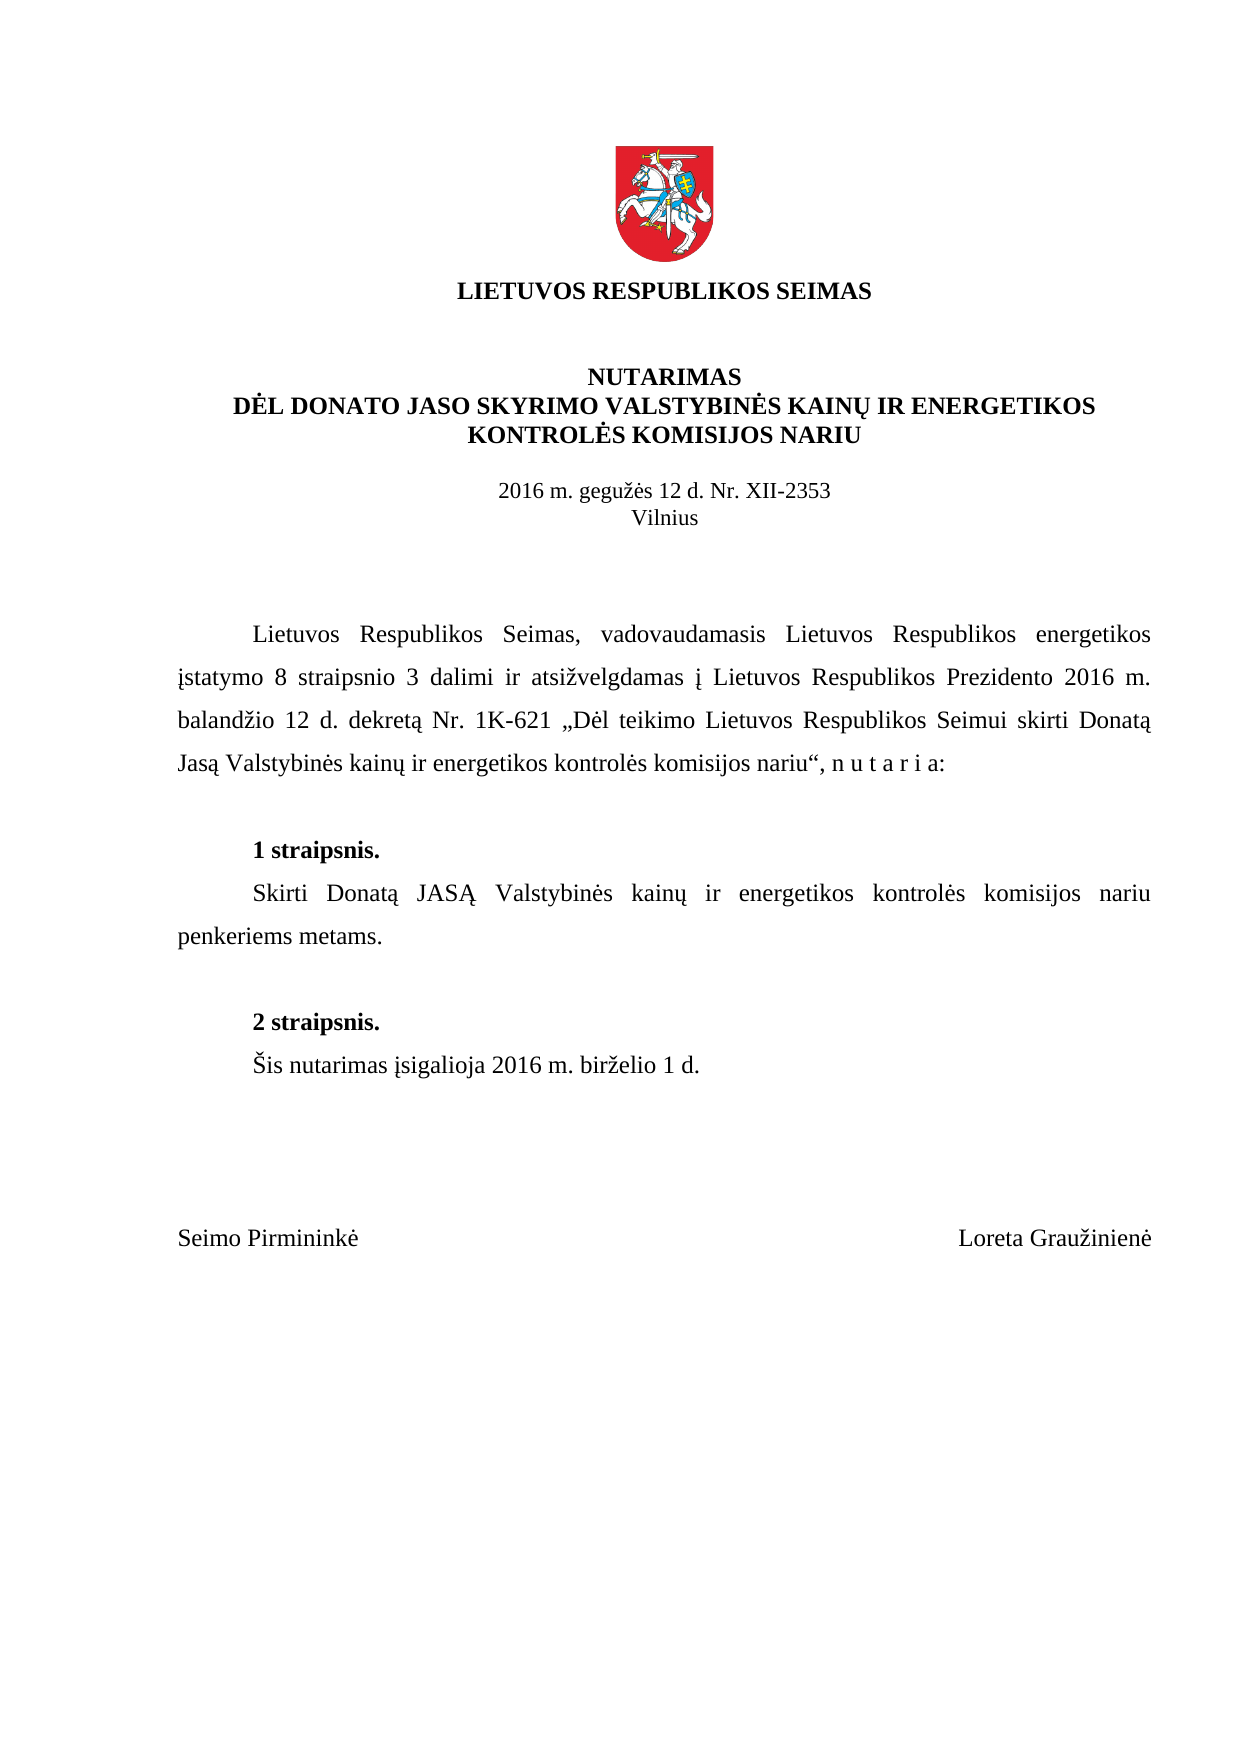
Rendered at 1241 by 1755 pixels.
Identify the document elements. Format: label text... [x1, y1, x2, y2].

text Seimo Pirmininkė Loreta Graužinienė [177, 1223, 1152, 1252]
text DĖL DONATO JASO SKYRIMO VALSTYBINĖS KAINŲ IR ENERGETIKOS KONTROLĖS KOMISIJOS NARIU [177, 391, 1152, 448]
text LIETUVOS RESPUBLIKOS SEIMAS [177, 276, 1152, 305]
text 2 straipsnis. [177, 1007, 1152, 1036]
text 1 straipsnis. [177, 835, 1152, 863]
text Šis nutarimas įsigalioja 2016 m. birželio 1 d. [177, 1050, 1152, 1079]
text Lietuvos Respublikos Seimas, vadovaudamasis Lietuvos Respublikos energetikos įstatymo 8 straipsnio 3 dalimi ir atsižvelgdamas į Lietuvos Respublikos Prezidento 2016 m. balandžio 12 d. dekretą Nr. 1K-621 „Dėl teikimo Lietuvos Respublikos Seimui skirti Donatą Jasą Valstybinės kainų ir energetikos kontrolės komisijos nariu“, n u t a r i a: [177, 619, 1152, 777]
text Vilnius [177, 504, 1152, 530]
text NUTARIMAS [177, 362, 1152, 391]
text Skirti Donatą JASĄ Valstybinės kainų ir energetikos kontrolės komisijos nariu penkeriems metams. [177, 878, 1152, 950]
text 2016 m. gegužės 12 d. Nr. XII-2353 [177, 477, 1152, 504]
